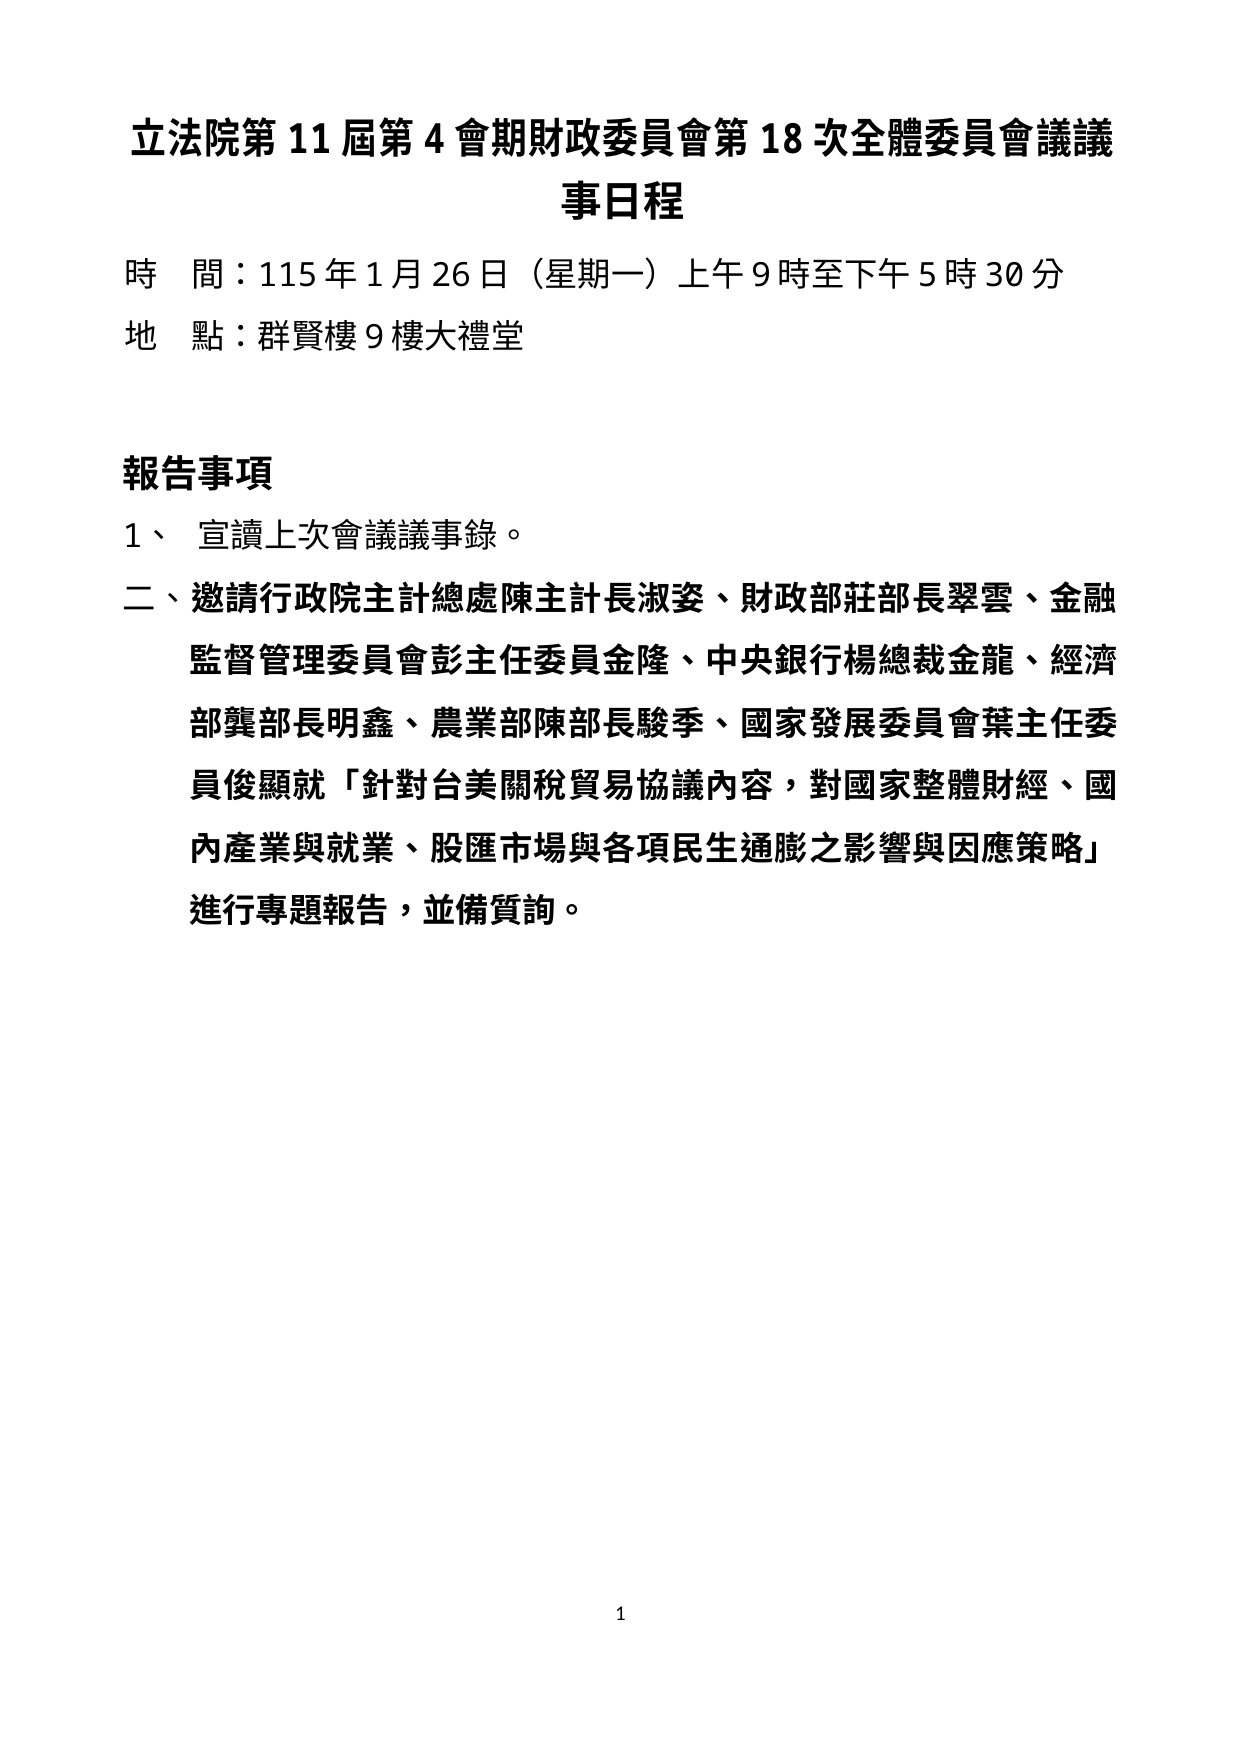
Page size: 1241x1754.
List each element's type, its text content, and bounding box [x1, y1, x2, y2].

text 報告事項 [122, 429, 1120, 492]
list 宣讀上次會議議事錄。 [122, 492, 1120, 554]
text 時 間：115年1月26日（星期一）上午9時至下午5時30分 [124, 230, 1120, 293]
text 地 點：群賢樓9樓大禮堂 [124, 293, 1120, 355]
text 立法院第11屆第4會期財政委員會第18次全體委員會議議事日程 [124, 94, 1120, 219]
text 二、邀請行政院主計總處陳主計長淑姿、財政部莊部長翠雲、金融監督管理委員會彭主任委員金隆、中央銀行楊總裁金龍、經濟部龔部長明鑫、農業部陳部長駿季、國家發展委員會葉主任委員俊顯就「針對台美關稅貿易協議內容，對國家整體財經、國內產業與就業、股匯市場與各項民生通膨之影響與因應策略」進行專題報告，並備質詢。 [122, 554, 1120, 929]
